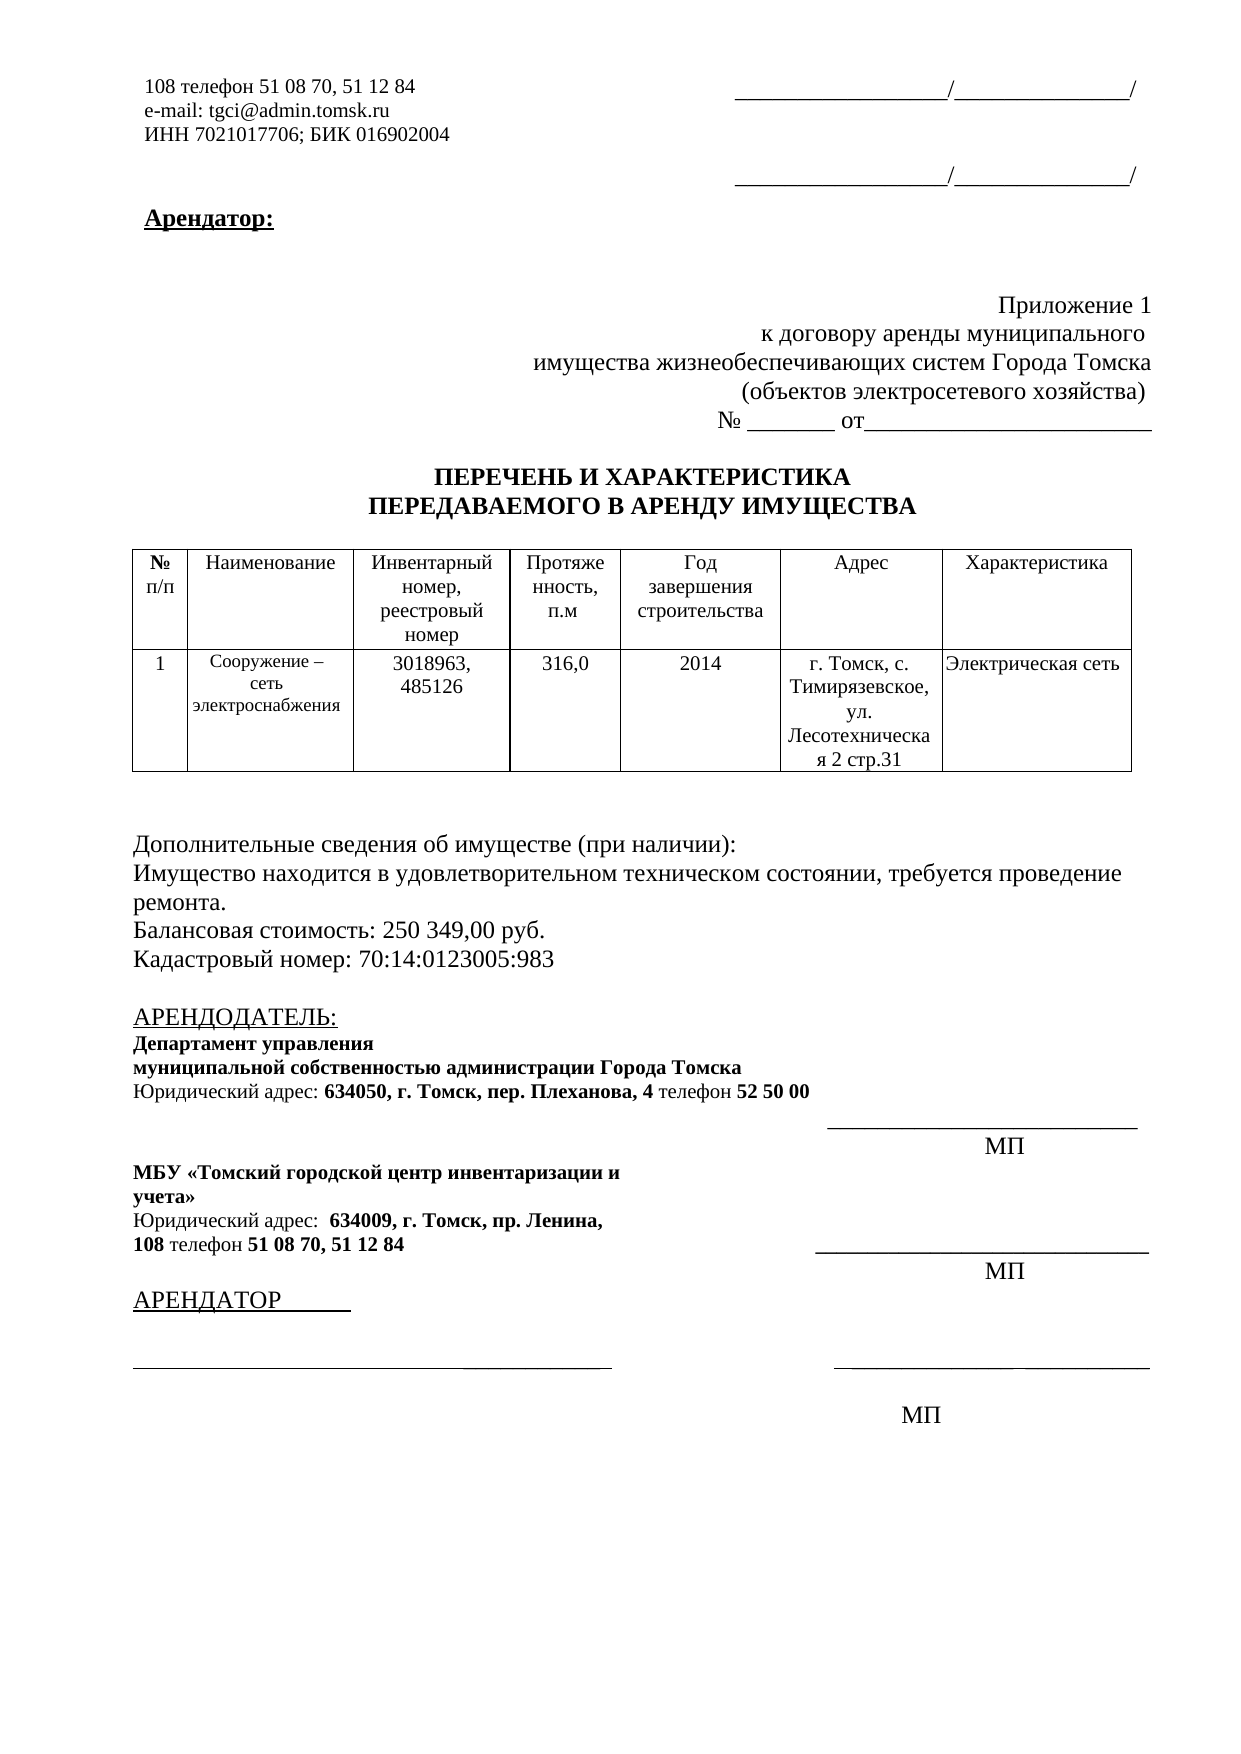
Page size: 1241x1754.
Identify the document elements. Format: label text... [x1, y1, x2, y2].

table_header Характеристика [943, 550, 1131, 649]
table_cell Электрическая сеть [943, 650, 1131, 771]
text Юридический адрес: 634009, г. Томск, пр. Ленина, [133, 1208, 1152, 1232]
text 108 телефон 51 08 70, 51 12 84 ________________________________ [133, 1232, 1152, 1256]
table_header [694, 74, 724, 232]
text Кадастровый номер: 70:14:0123005:983 [133, 944, 1152, 973]
text МП [133, 1256, 1152, 1285]
text учета» [133, 1184, 1152, 1208]
table_cell 2014 [621, 650, 780, 771]
text к договору аренды муниципального [133, 318, 1152, 347]
text Имущество находится в удовлетворительном техническом состоянии, требуется проведение ремонта. [133, 858, 1152, 916]
text Балансовая стоимость: 250 349,00 руб. [133, 916, 1152, 944]
table_header Адрес [781, 550, 942, 649]
table_header № п/п [133, 550, 187, 649]
text муниципальной собственностью администрации Города Томска [133, 1054, 1152, 1079]
table_header Наименование [188, 550, 353, 649]
table_header Год завершения строительства [621, 550, 780, 649]
text МП [133, 1400, 1152, 1429]
text МБУ «Томский городской центр инвентаризации и [133, 1160, 1152, 1184]
table_header 108 телефон 51 08 70, 51 12 84 e-mail: tgci@admin.tomsk.ru ИНН 7021017706; БИК 016902004 Арендатор: [133, 74, 694, 232]
text Юридический адрес: 634050, г. Томск, пер. Плеханова, 4 телефон 52 50 00 [133, 1079, 1152, 1103]
table_cell 3018963, 485126 [354, 650, 509, 771]
table_header Инвентарный номер, реестровый номер [354, 550, 509, 649]
text ___________ _____________ __________ [133, 1343, 1152, 1371]
text ПЕРЕЧЕНЬ И ХАРАКТЕРИСТИКА [133, 462, 1152, 491]
text _________________________ [133, 1103, 1152, 1131]
text ПЕРЕДАВАЕМОГО В АРЕНДУ ИМУЩЕСТВА [133, 491, 1152, 520]
table_cell 1 [133, 650, 187, 771]
table_cell г. Томск, с. Тимирязевское, ул. Лесотехническая 2 стр.31 [781, 650, 942, 771]
table_header _________________/______________/ _________________/______________/ [724, 74, 1167, 232]
text (объектов электросетевого хозяйства) [133, 376, 1152, 405]
text АРЕНДОДАТЕЛЬ: [133, 1002, 1152, 1031]
text Департамент управления [133, 1031, 1152, 1054]
text Дополнительные сведения об имуществе (при наличии): [133, 829, 1152, 858]
table_header Протяженность, п.м [511, 550, 620, 649]
text МП [133, 1131, 1152, 1160]
text Приложение 1 [133, 290, 1152, 318]
text имущества жизнеобеспечивающих систем Города Томска [133, 347, 1152, 376]
text № _______ от_______________________ [133, 405, 1152, 433]
text АРЕНДАТОР [133, 1285, 1152, 1314]
table_cell Сооружение – сеть электроснабжения [188, 650, 353, 771]
table_cell 316,0 [511, 650, 620, 771]
